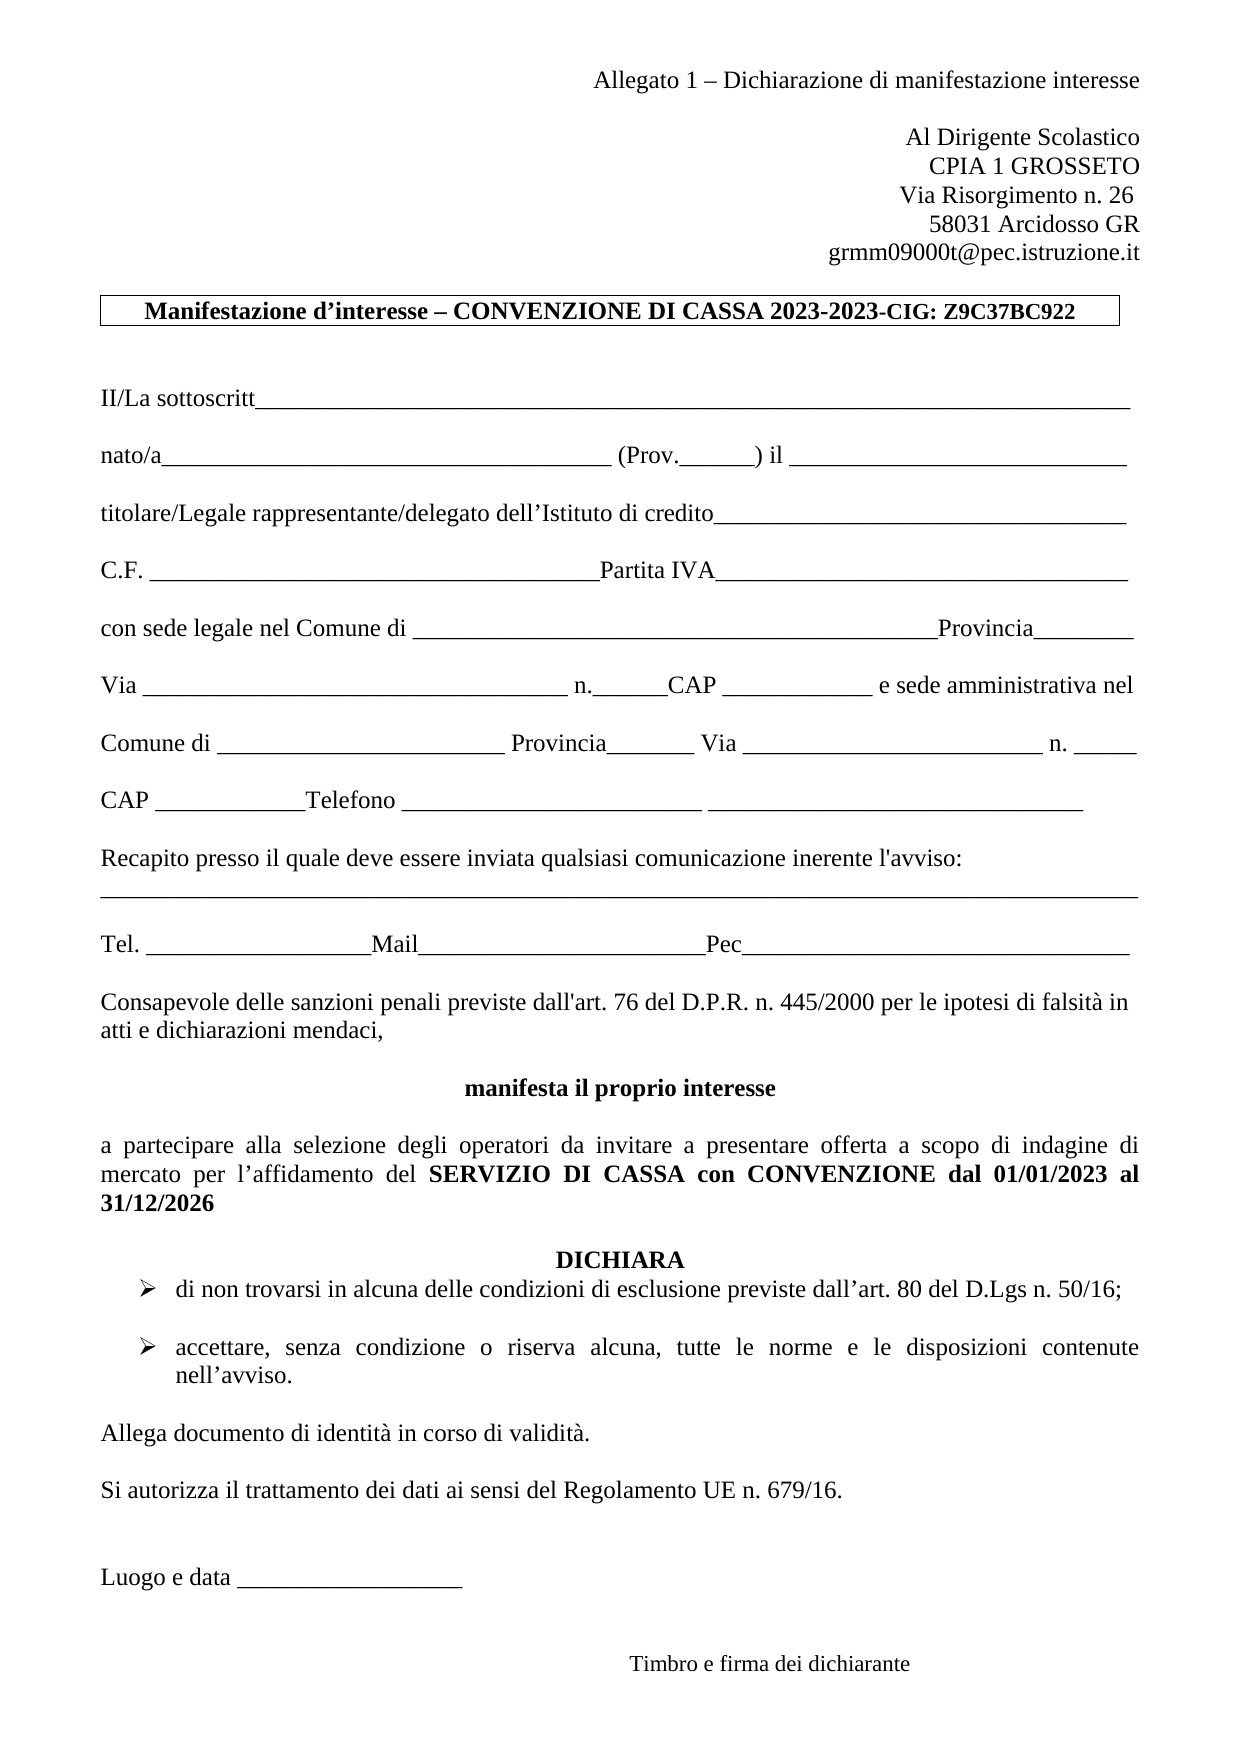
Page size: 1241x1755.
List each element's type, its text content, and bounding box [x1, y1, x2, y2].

text Luogo e data __________________ [100, 1562, 1140, 1591]
text Si autorizza il trattamento dei dati ai sensi del Regolamento UE n. 679/16. [100, 1476, 1140, 1504]
text grmm09000t@pec.istruzione.it [100, 237, 1140, 266]
text Allega documento di identità in corso di validità. [100, 1418, 1140, 1447]
text CPIA 1 GROSSETO [100, 151, 1140, 180]
list di non trovarsi in alcuna delle condizioni di esclusione previste dall’art. 80 del D.Lgs n. 50/16; [138, 1274, 1140, 1303]
text 58031 Arcidosso GR [100, 209, 1140, 237]
text Tel. __________________Mail_______________________Pec_______________________________ [100, 929, 1140, 958]
text ___________________________________________________________________________________ [100, 872, 1140, 901]
text II/La sottoscritt______________________________________________________________________ [100, 383, 1140, 412]
text titolare/Legale rappresentante/delegato dell’Istituto di credito_________________________________ [100, 498, 1140, 527]
text Via Risorgimento n. 26 [100, 180, 1140, 209]
text con sede legale nel Comune di __________________________________________Provincia________ [100, 613, 1140, 642]
text Via __________________________________ n.______CAP ____________ e sede amministrativa nel [100, 671, 1140, 699]
list accettare, senza condizione o riserva alcuna, tutte le norme e le disposizioni contenute nell’avviso. [138, 1332, 1140, 1389]
text a partecipare alla selezione degli operatori da invitare a presentare offerta a scopo di indagine di mercato per l’affidamento del SERVIZIO DI CASSA con CONVENZIONE dal 01/01/2023 al 31/12/2026 [100, 1131, 1140, 1217]
text manifesta il proprio interesse [100, 1073, 1140, 1102]
text nato/a_________________­­___________________ (Prov.______) il ___________________________ [100, 441, 1140, 469]
text Timbro e firma dei dichiarante [100, 1648, 1140, 1677]
text Consapevole delle sanzioni penali previste dall'art. 76 del D.P.R. n. 445/2000 per le ipotesi di falsità in atti e dichiarazioni mendaci, [100, 987, 1140, 1044]
text Al Dirigente Scolastico [100, 122, 1140, 151]
text C.F. ____________________________________Partita IVA_________________________________ [100, 556, 1140, 584]
text Recapito presso il quale deve essere inviata qualsiasi comunicazione inerente l'avviso: [100, 843, 1140, 872]
text Allegato 1 – Dichiarazione di manifestazione interesse [100, 65, 1140, 94]
text CAP ____________Telefono ________________________ ______________________________ [100, 786, 1140, 814]
text Comune di _______________________ Provincia_______ Via ________________________ n. _____ [100, 728, 1140, 757]
text DICHIARA [100, 1246, 1140, 1274]
table_header Manifestazione d’interesse – CONVENZIONE DI CASSA 2023-2023-CIG: Z9C37BC922 [101, 296, 1119, 325]
